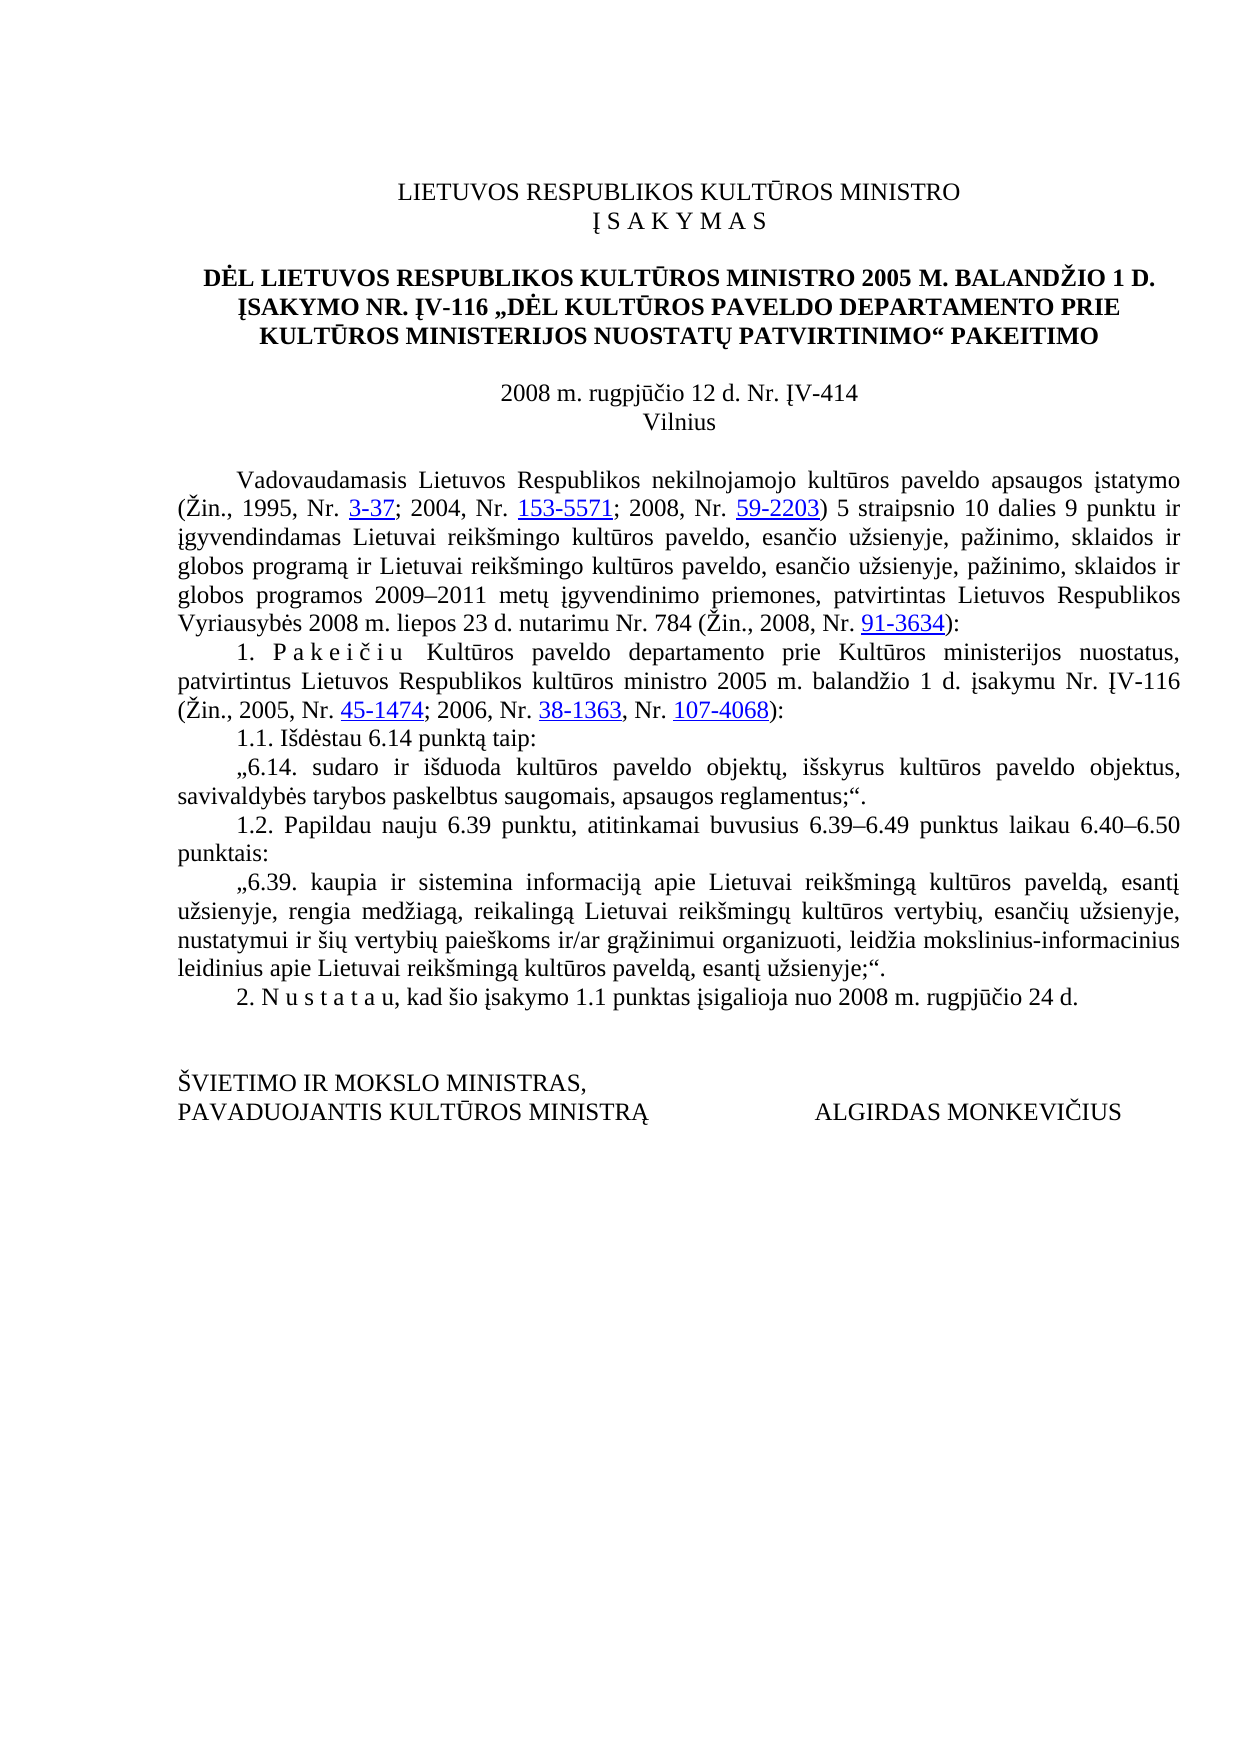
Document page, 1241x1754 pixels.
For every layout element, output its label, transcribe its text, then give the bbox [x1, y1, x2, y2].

text LIETUVOS RESPUBLIKOS KULTŪROS MINISTRO [177, 177, 1181, 206]
text ŠVIETIMO IR MOKSLO MINISTRAS, [177, 1068, 1181, 1097]
text „6.14. sudaro ir išduoda kultūros paveldo objektų, išskyrus kultūros paveldo objektus, savivaldybės tarybos paskelbtus saugomais, apsaugos reglamentus;“. [177, 752, 1181, 810]
text 2008 m. rugpjūčio 12 d. Nr. ĮV-414 [177, 378, 1181, 407]
text Vilnius [177, 407, 1181, 436]
text ĮSAKYMAS [177, 206, 1181, 235]
text 1.2. Papildau nauju 6.39 punktu, atitinkamai buvusius 6.39–6.49 punktus laikau 6.40–6.50 punktais: [177, 810, 1181, 867]
text PAVADUOJANTIS KULTŪROS MINISTRĄ ALGIRDAS MONKEVIČIUS [177, 1097, 1181, 1126]
text 1. Pakeičiu Kultūros paveldo departamento prie Kultūros ministerijos nuostatus, patvirtintus Lietuvos Respublikos kultūros ministro 2005 m. balandžio 1 d. įsakymu Nr. ĮV-116 (Žin., 2005, Nr. 45-1474; 2006, Nr. 38-1363, Nr. 107-4068): [177, 637, 1181, 723]
text Vadovaudamasis Lietuvos Respublikos nekilnojamojo kultūros paveldo apsaugos įstatymo (Žin., 1995, Nr. 3-37; 2004, Nr. 153-5571; 2008, Nr. 59-2203) 5 straipsnio 10 dalies 9 punktu ir įgyvendindamas Lietuvai reikšmingo kultūros paveldo, esančio užsienyje, pažinimo, sklaidos ir globos programą ir Lietuvai reikšmingo kultūros paveldo, esančio užsienyje, pažinimo, sklaidos ir globos programos 2009–2011 metų įgyvendinimo priemones, patvirtintas Lietuvos Respublikos Vyriausybės 2008 m. liepos 23 d. nutarimu Nr. 784 (Žin., 2008, Nr. 91-3634): [177, 465, 1181, 637]
text 2. Nustatau, kad šio įsakymo 1.1 punktas įsigalioja nuo 2008 m. rugpjūčio 24 d. [177, 982, 1181, 1011]
text 1.1. Išdėstau 6.14 punktą taip: [177, 723, 1181, 752]
text DĖL LIETUVOS RESPUBLIKOS KULTŪROS MINISTRO 2005 M. BALANDŽIO 1 D. ĮSAKYMO NR. ĮV-116 „DĖL KULTŪROS PAVELDO DEPARTAMENTO PRIE KULTŪROS MINISTERIJOS NUOSTATŲ PATVIRTINIMO“ PAKEITIMO [177, 263, 1181, 350]
text „6.39. kaupia ir sistemina informaciją apie Lietuvai reikšmingą kultūros paveldą, esantį užsienyje, rengia medžiagą, reikalingą Lietuvai reikšmingų kultūros vertybių, esančių užsienyje, nustatymui ir šių vertybių paieškoms ir/ar grąžinimui organizuoti, leidžia mokslinius-informacinius leidinius apie Lietuvai reikšmingą kultūros paveldą, esantį užsienyje;“. [177, 867, 1181, 982]
